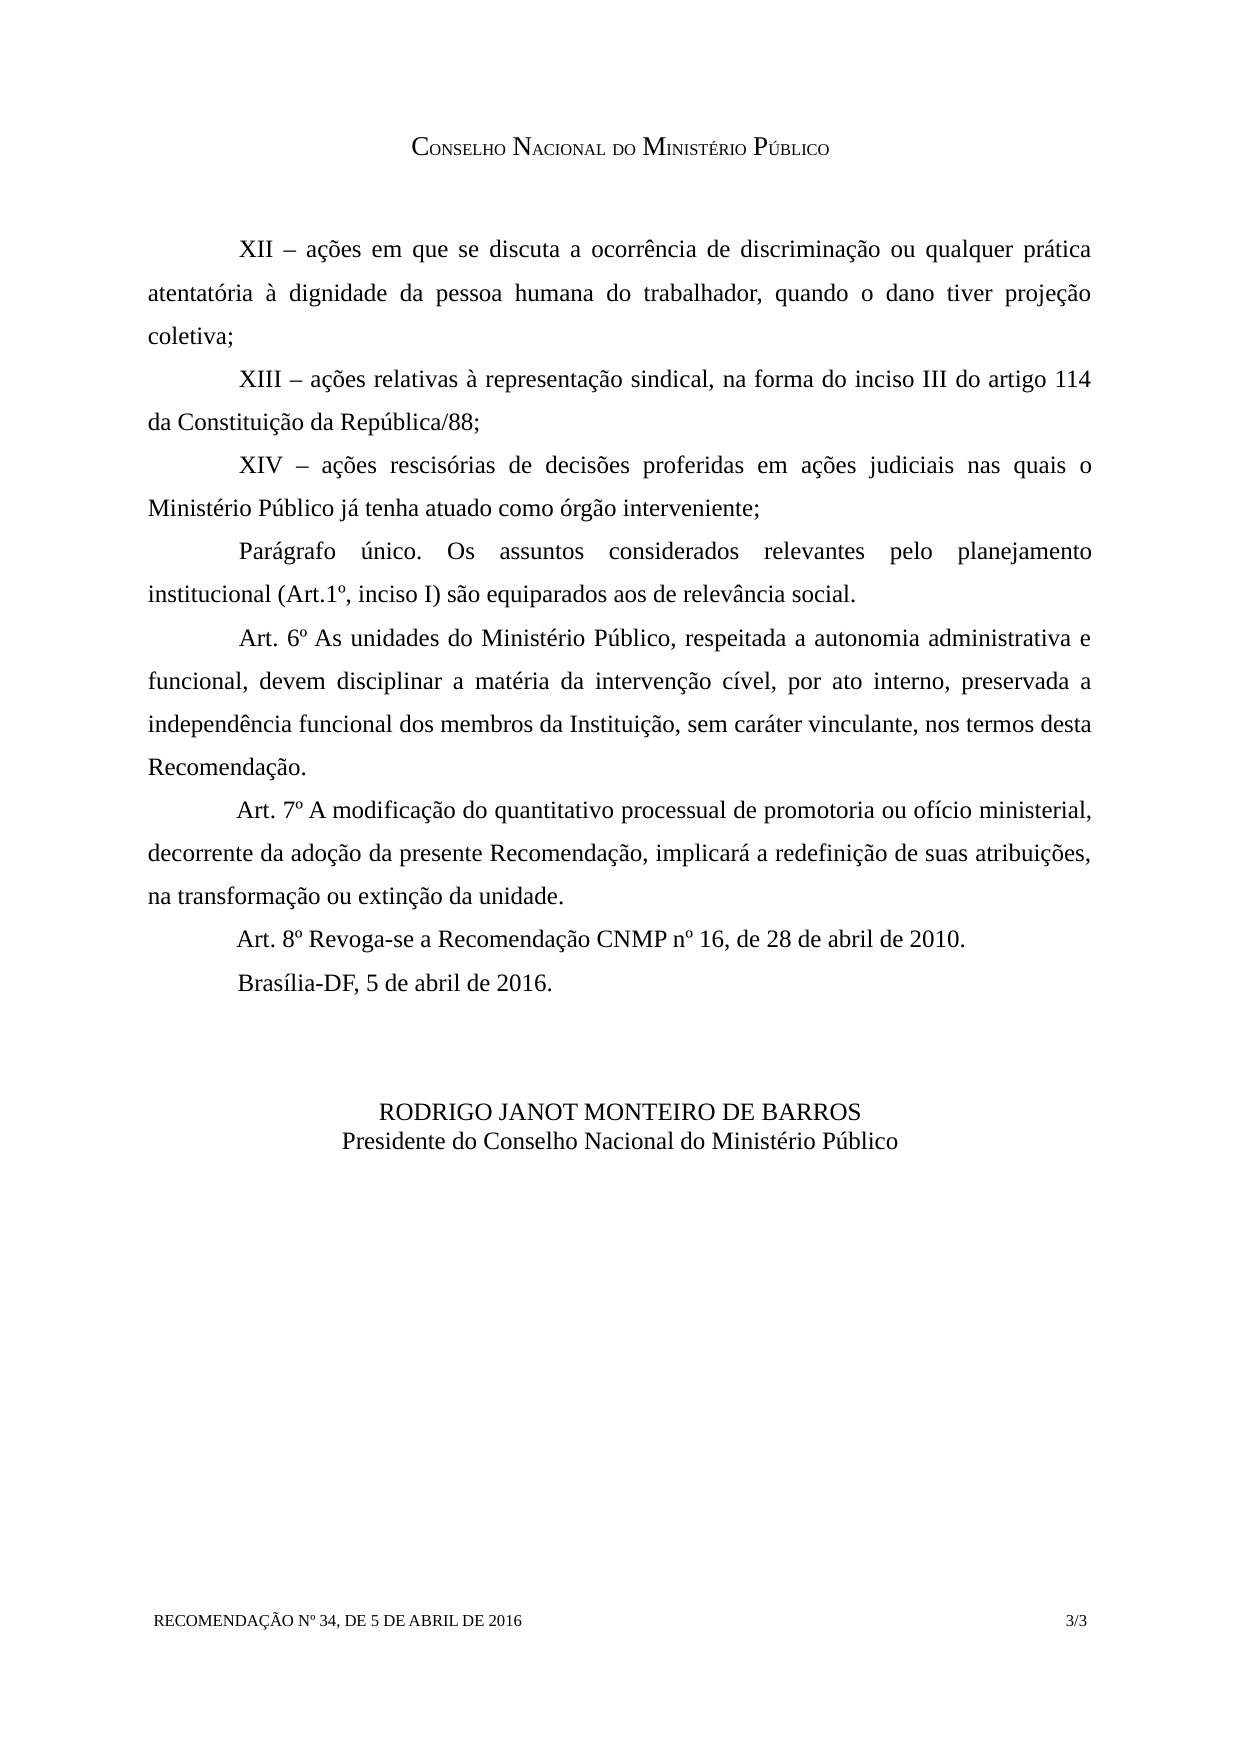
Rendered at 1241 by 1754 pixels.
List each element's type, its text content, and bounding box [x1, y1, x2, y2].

text RODRIGO JANOT MONTEIRO DE BARROS [148, 1097, 1093, 1126]
text XIII – ações relativas à representação sindical, na forma do inciso III do artigo 114 da Constituição da República/88; [148, 364, 1093, 436]
text XII – ações em que se discuta a ocorrência de discriminação ou qualquer prática atentatória à dignidade da pessoa humana do trabalhador, quando o dano tiver projeção coletiva; [148, 234, 1093, 349]
text Presidente do Conselho Nacional do Ministério Público [148, 1126, 1093, 1154]
text Brasília-DF, 5 de abril de 2016. [148, 968, 1093, 996]
text XIV – ações rescisórias de decisões proferidas em ações judiciais nas quais o Ministério Público já tenha atuado como órgão interveniente; [148, 450, 1093, 522]
text Parágrafo único. Os assuntos considerados relevantes pelo planejamento institucional (Art.1º, inciso I) são equiparados aos de relevância social. [148, 536, 1093, 608]
text Art. 6º As unidades do Ministério Público, respeitada a autonomia administrativa e funcional, devem disciplinar a matéria da intervenção cível, por ato interno, preservada a independência funcional dos membros da Instituição, sem caráter vinculante, nos termos desta Recomendação. [148, 623, 1093, 781]
text Art. 8º Revoga-se a Recomendação CNMP nº 16, de 28 de abril de 2010. [148, 924, 1093, 953]
text Art. 7º A modificação do quantitativo processual de promotoria ou ofício ministerial, decorrente da adoção da presente Recomendação, implicará a redefinição de suas atribuições, na transformação ou extinção da unidade. [148, 795, 1093, 910]
